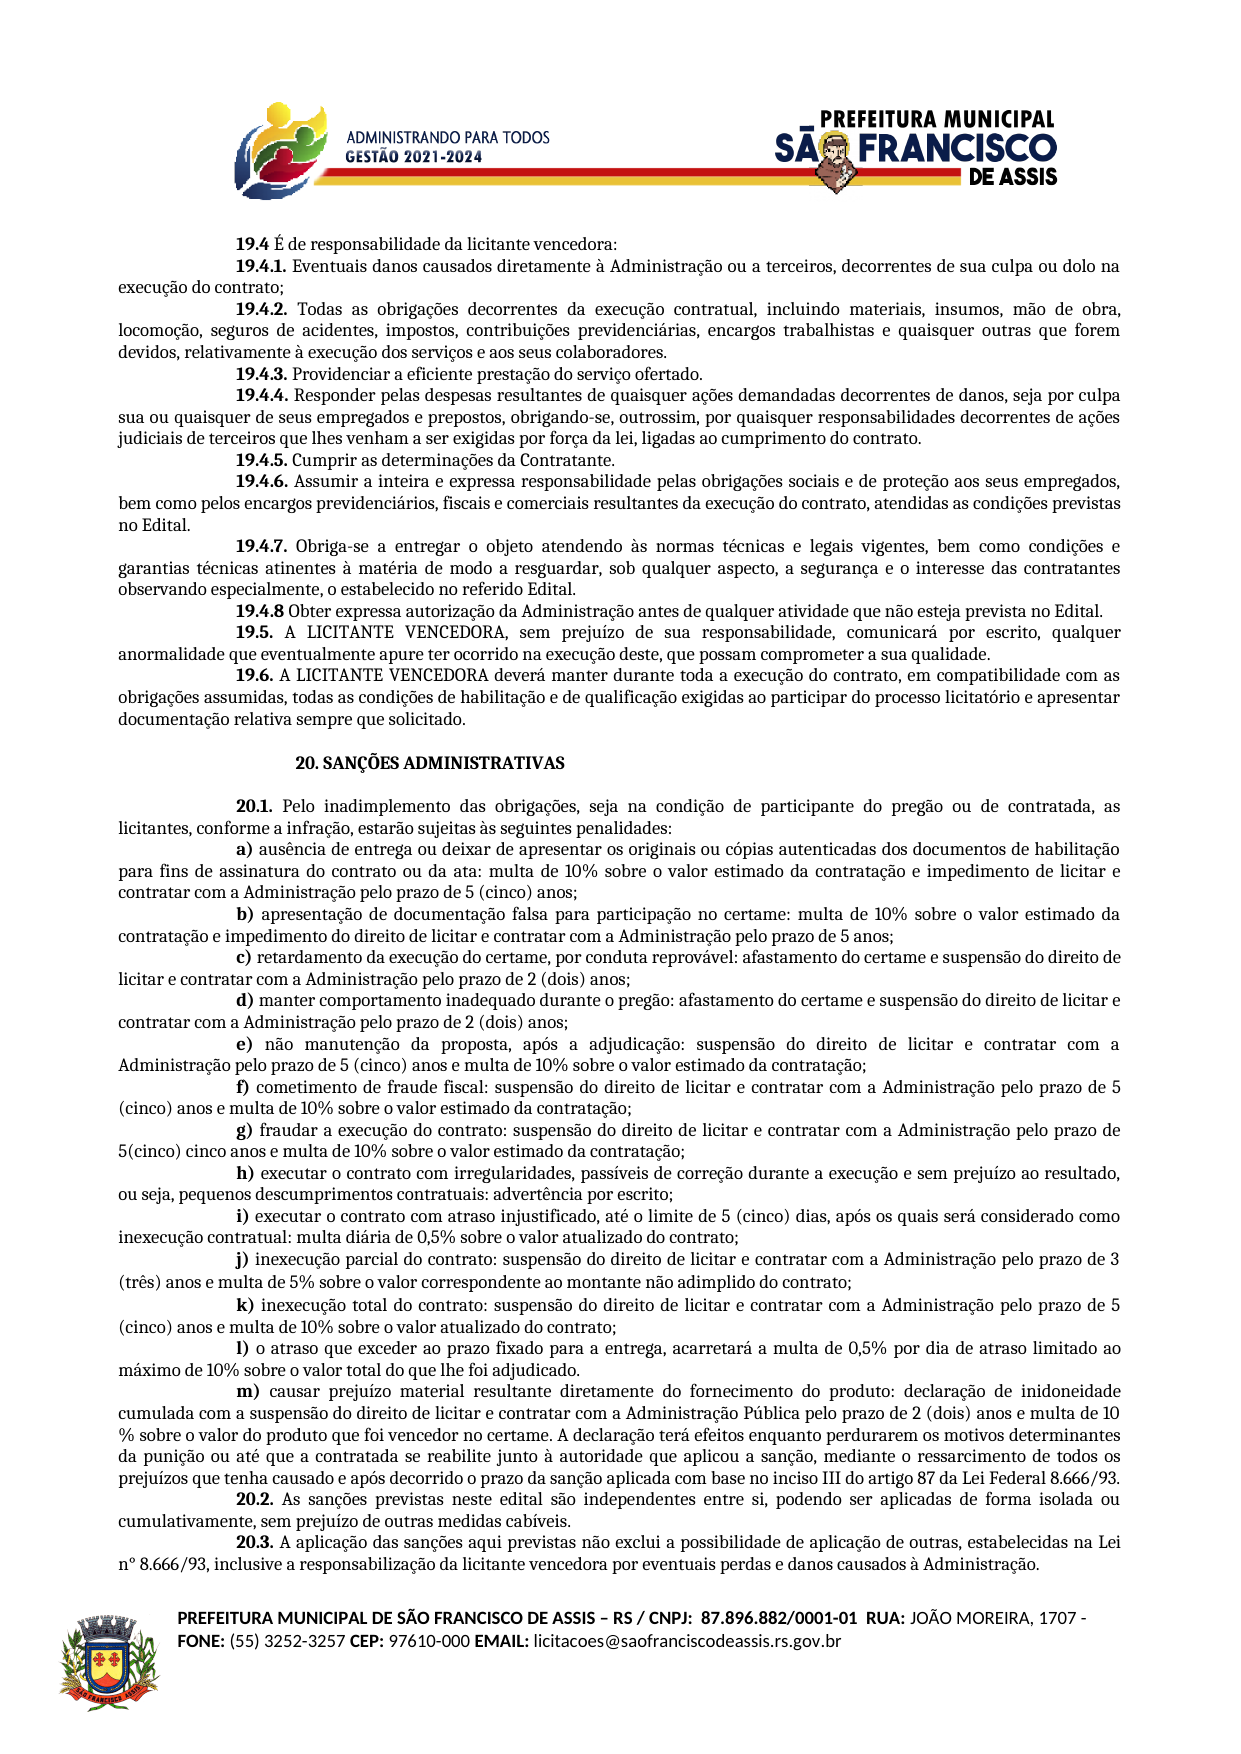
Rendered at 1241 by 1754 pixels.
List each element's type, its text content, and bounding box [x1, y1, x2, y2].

text j) inexecução parcial do contrato: suspensão do direito de licitar e contratar com a Administração pelo prazo de 3 (três) anos e multa de 5% sobre o valor correspondente ao montante não adimplido do contrato; [118, 1249, 1122, 1293]
text h) executar o contrato com irregularidades, passíveis de correção durante a execução e sem prejuízo ao resultado, ou seja, pequenos descumprimentos contratuais: advertência por escrito; [118, 1162, 1122, 1206]
text 19.5. A LICITANTE VENCEDORA, sem prejuízo de sua responsabilidade, comunicará por escrito, qualquer anormalidade que eventualmente apure ter ocorrido na execução deste, que possam comprometer a sua qualidade. [118, 622, 1122, 665]
text 19.4.7. Obriga-se a entregar o objeto atendendo às normas técnicas e legais vigentes, bem como condições e garantias técnicas atinentes à matéria de modo a resguardar, sob qualquer aspecto, a segurança e o interesse das contratantes observando especialmente, o estabelecido no referido Edital. [118, 536, 1122, 600]
text a) ausência de entrega ou deixar de apresentar os originais ou cópias autenticadas dos documentos de habilitação para fins de assinatura do contrato ou da ata: multa de 10% sobre o valor estimado da contratação e impedimento de licitar e contratar com a Administração pelo prazo de 5 (cinco) anos; [118, 839, 1122, 904]
text b) apresentação de documentação falsa para participação no certame: multa de 10% sobre o valor estimado da contratação e impedimento do direito de licitar e contratar com a Administração pelo prazo de 5 anos; [118, 904, 1122, 947]
text m) causar prejuízo material resultante diretamente do fornecimento do produto: declaração de inidoneidade cumulada com a suspensão do direito de licitar e contratar com a Administração Pública pelo prazo de 2 (dois) anos e multa de 10 % sobre o valor do produto que foi vencedor no certame. A declaração terá efeitos enquanto perdurarem os motivos determinantes da punição ou até que a contratada se reabilite junto à autoridade que aplicou a sanção, mediante o ressarcimento de todos os prejuízos que tenha causado e após decorrido o prazo da sanção aplicada com base no inciso III do artigo 87 da Lei Federal 8.666/93. [118, 1381, 1122, 1489]
text 19.6. A LICITANTE VENCEDORA deverá manter durante toda a execução do contrato, em compatibilidade com as obrigações assumidas, todas as condições de habilitação e de qualificação exigidas ao participar do processo licitatório e apresentar documentação relativa sempre que solicitado. [118, 665, 1122, 730]
text 19.4.2. Todas as obrigações decorrentes da execução contratual, incluindo materiais, insumos, mão de obra, locomoção, seguros de acidentes, impostos, contribuições previdenciárias, encargos trabalhistas e quaisquer outras que forem devidos, relativamente à execução dos serviços e aos seus colaboradores. [118, 298, 1122, 363]
text 19.4.6. Assumir a inteira e expressa responsabilidade pelas obrigações sociais e de proteção aos seus empregados, bem como pelos encargos previdenciários, fiscais e comerciais resultantes da execução do contrato, atendidas as condições previstas no Edital. [118, 471, 1122, 536]
text 19.4.8 Obter expressa autorização da Administração antes de qualquer atividade que não esteja prevista no Edital. [118, 600, 1122, 622]
text c) retardamento da execução do certame, por conduta reprovável: afastamento do certame e suspensão do direito de licitar e contratar com a Administração pelo prazo de 2 (dois) anos; [118, 947, 1122, 990]
text 19.4.1. Eventuais danos causados diretamente à Administração ou a terceiros, decorrentes de sua culpa ou dolo na execução do contrato; [118, 255, 1122, 298]
text l) o atraso que exceder ao prazo fixado para a entrega, acarretará a multa de 0,5% por dia de atraso limitado ao máximo de 10% sobre o valor total do que lhe foi adjudicado. [118, 1338, 1122, 1381]
text 19.4.5. Cumprir as determinações da Contratante. [118, 449, 1122, 471]
text d) manter comportamento inadequado durante o pregão: afastamento do certame e suspensão do direito de licitar e contratar com a Administração pelo prazo de 2 (dois) anos; [118, 990, 1122, 1033]
text 20.2. As sanções previstas neste edital são independentes entre si, podendo ser aplicadas de forma isolada ou cumulativamente, sem prejuízo de outras medidas cabíveis. [118, 1489, 1122, 1532]
text 20.3. A aplicação das sanções aqui previstas não exclui a possibilidade de aplicação de outras, estabelecidas na Lei n° 8.666/93, inclusive a responsabilização da licitante vencedora por eventuais perdas e danos causados à Administração. [118, 1532, 1122, 1575]
text i) executar o contrato com atraso injustificado, até o limite de 5 (cinco) dias, após os quais será considerado como inexecução contratual: multa diária de 0,5% sobre o valor atualizado do contrato; [118, 1206, 1122, 1249]
text f) cometimento de fraude fiscal: suspensão do direito de licitar e contratar com a Administração pelo prazo de 5 (cinco) anos e multa de 10% sobre o valor estimado da contratação; [118, 1076, 1122, 1119]
text 19.4.3. Providenciar a eficiente prestação do serviço ofertado. [118, 363, 1122, 385]
text k) inexecução total do contrato: suspensão do direito de licitar e contratar com a Administração pelo prazo de 5 (cinco) anos e multa de 10% sobre o valor atualizado do contrato; [118, 1295, 1122, 1338]
text g) fraudar a execução do contrato: suspensão do direito de licitar e contratar com a Administração pelo prazo de 5(cinco) cinco anos e multa de 10% sobre o valor estimado da contratação; [118, 1119, 1122, 1162]
text e) não manutenção da proposta, após a adjudicação: suspensão do direito de licitar e contratar com a Administração pelo prazo de 5 (cinco) anos e multa de 10% sobre o valor estimado da contratação; [118, 1033, 1122, 1076]
text 19.4 É de responsabilidade da licitante vencedora: [118, 234, 1122, 255]
text 20. SANÇÕES ADMINISTRATIVAS [118, 753, 1181, 774]
text 19.4.4. Responder pelas despesas resultantes de quaisquer ações demandadas decorrentes de danos, seja por culpa sua ou quaisquer de seus empregados e prepostos, obrigando-se, outrossim, por quaisquer responsabilidades decorrentes de ações judiciais de terceiros que lhes venham a ser exigidas por força da lei, ligadas ao cumprimento do contrato. [118, 385, 1122, 449]
text 20.1. Pelo inadimplemento das obrigações, seja na condição de participante do pregão ou de contratada, as licitantes, conforme a infração, estarão sujeitas às seguintes penalidades: [118, 796, 1122, 839]
